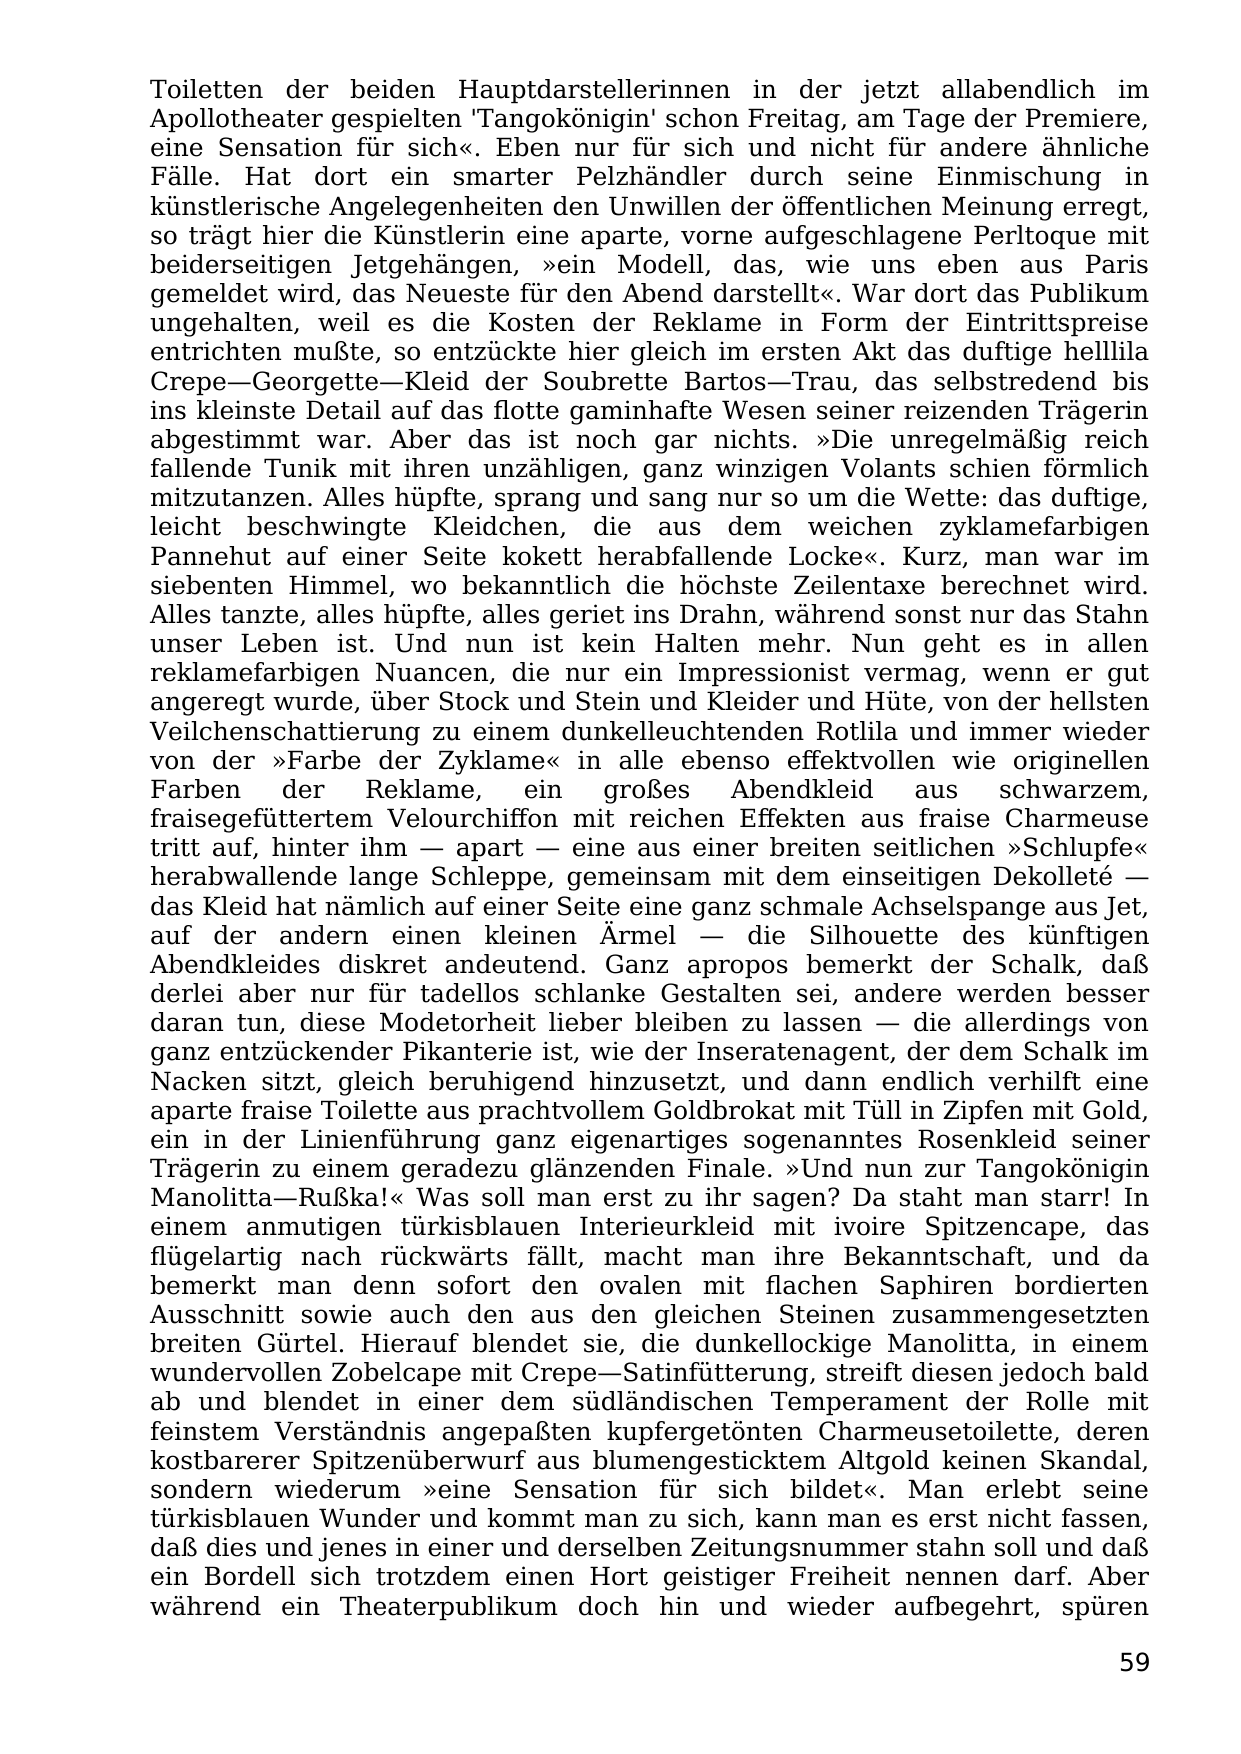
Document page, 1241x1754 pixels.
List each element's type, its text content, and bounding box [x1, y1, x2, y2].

text Toiletten der beiden Hauptdarstellerinnen in der jetzt allabendlich im Apollotheater gespielten 'Tangokönigin' schon Freitag, am Tage der Premiere, eine Sensation für sich«. Eben nur für sich und nicht für andere ähnliche Fälle. Hat dort ein smarter Pelzhändler durch seine Einmischung in künstlerische Angelegenheiten den Unwillen der öffentlichen Meinung erregt, so trägt hier die Künstlerin eine aparte, vorne aufgeschlagene Perltoque mit beiderseitigen Jetgehängen, »ein Modell, das, wie uns eben aus Paris gemeldet wird, das Neueste für den Abend darstellt«. War dort das Publikum ungehalten, weil es die Kosten der Reklame in Form der Eintrittspreise entrichten mußte, so entzückte hier gleich im ersten Akt das duftige helllila Crepe—Georgette—Kleid der Soubrette Bartos—Trau, das selbstredend bis ins kleinste Detail auf das flotte gaminhafte Wesen seiner reizenden Trägerin abgestimmt war. Aber das ist noch gar nichts. »Die unregelmäßig reich fallende Tunik mit ihren unzähligen, ganz winzigen Volants schien förmlich mitzutanzen. Alles hüpfte, sprang und sang nur so um die Wette: das duftige, leicht beschwingte Kleidchen, die aus dem weichen zyklamefarbigen Pannehut auf einer Seite kokett herabfallende Locke«. Kurz, man war im siebenten Himmel, wo bekanntlich die höchste Zeilentaxe berechnet wird. Alles tanzte, alles hüpfte, alles geriet ins Drahn, während sonst nur das Stahn unser Leben ist. Und nun ist kein Halten mehr. Nun geht es in allen reklamefarbigen Nuancen, die nur ein Impressionist vermag, wenn er gut angeregt wurde, über Stock und Stein und Kleider und Hüte, von der hellsten Veilchenschattierung zu einem dunkelleuchtenden Rotlila und immer wieder von der »Farbe der Zyklame« in alle ebenso effektvollen wie originellen Farben der Reklame, ein großes Abendkleid aus schwarzem, fraisegefüttertem Velourchiffon mit reichen Effekten aus fraise Charmeuse tritt auf, hinter ihm — apart — eine aus einer breiten seitlichen »Schlupfe« herabwallende lange Schleppe, gemeinsam mit dem einseitigen Dekolleté — das Kleid hat nämlich auf einer Seite eine ganz schmale Achselspange aus Jet, auf der andern einen kleinen Ärmel — die Silhouette des künftigen Abendkleides diskret andeutend. Ganz apropos bemerkt der Schalk, daß derlei aber nur für tadellos schlanke Gestalten sei, andere werden besser daran tun, diese Modetorheit lieber bleiben zu lassen — die allerdings von ganz entzückender Pikanterie ist, wie der Inseratenagent, der dem Schalk im Nacken sitzt, gleich beruhigend hinzusetzt, und dann endlich verhilft eine aparte fraise Toilette aus prachtvollem Goldbrokat mit Tüll in Zipfen mit Gold, ein in der Linienführung ganz eigenartiges sogenanntes Rosenkleid seiner Trägerin zu einem geradezu glänzenden Finale. »Und nun zur Tangokönigin Manolitta—Rußka!« Was soll man erst zu ihr sagen? Da staht man starr! In einem anmutigen türkisblauen Interieurkleid mit ivoire Spitzencape, das flügelartig nach rückwärts fällt, macht man ihre Bekanntschaft, und da bemerkt man denn sofort den ovalen mit flachen Saphiren bordierten Ausschnitt sowie auch den aus den gleichen Steinen zusammengesetzten breiten Gürtel. Hierauf blendet sie, die dunkellockige Manolitta, in einem wundervollen Zobelcape mit Crepe—Satinfütterung, streift diesen jedoch bald ab und blendet in einer dem südländischen Temperament der Rolle mit feinstem Verständnis angepaßten kupfergetönten Charmeusetoilette, deren kostbarerer Spitzenüberwurf aus blumengesticktem Altgold keinen Skandal, sondern wiederum »eine Sensation für sich bildet«. Man erlebt seine türkisblauen Wunder und kommt man zu sich, kann man es erst nicht fassen, daß dies und jenes in einer und derselben Zeitungsnummer stahn soll und daß ein Bordell sich trotzdem einen Hort geistiger Freiheit nennen darf. Aber während ein Theaterpublikum doch hin und wieder aufbegehrt, spüren [150, 75, 1151, 1621]
